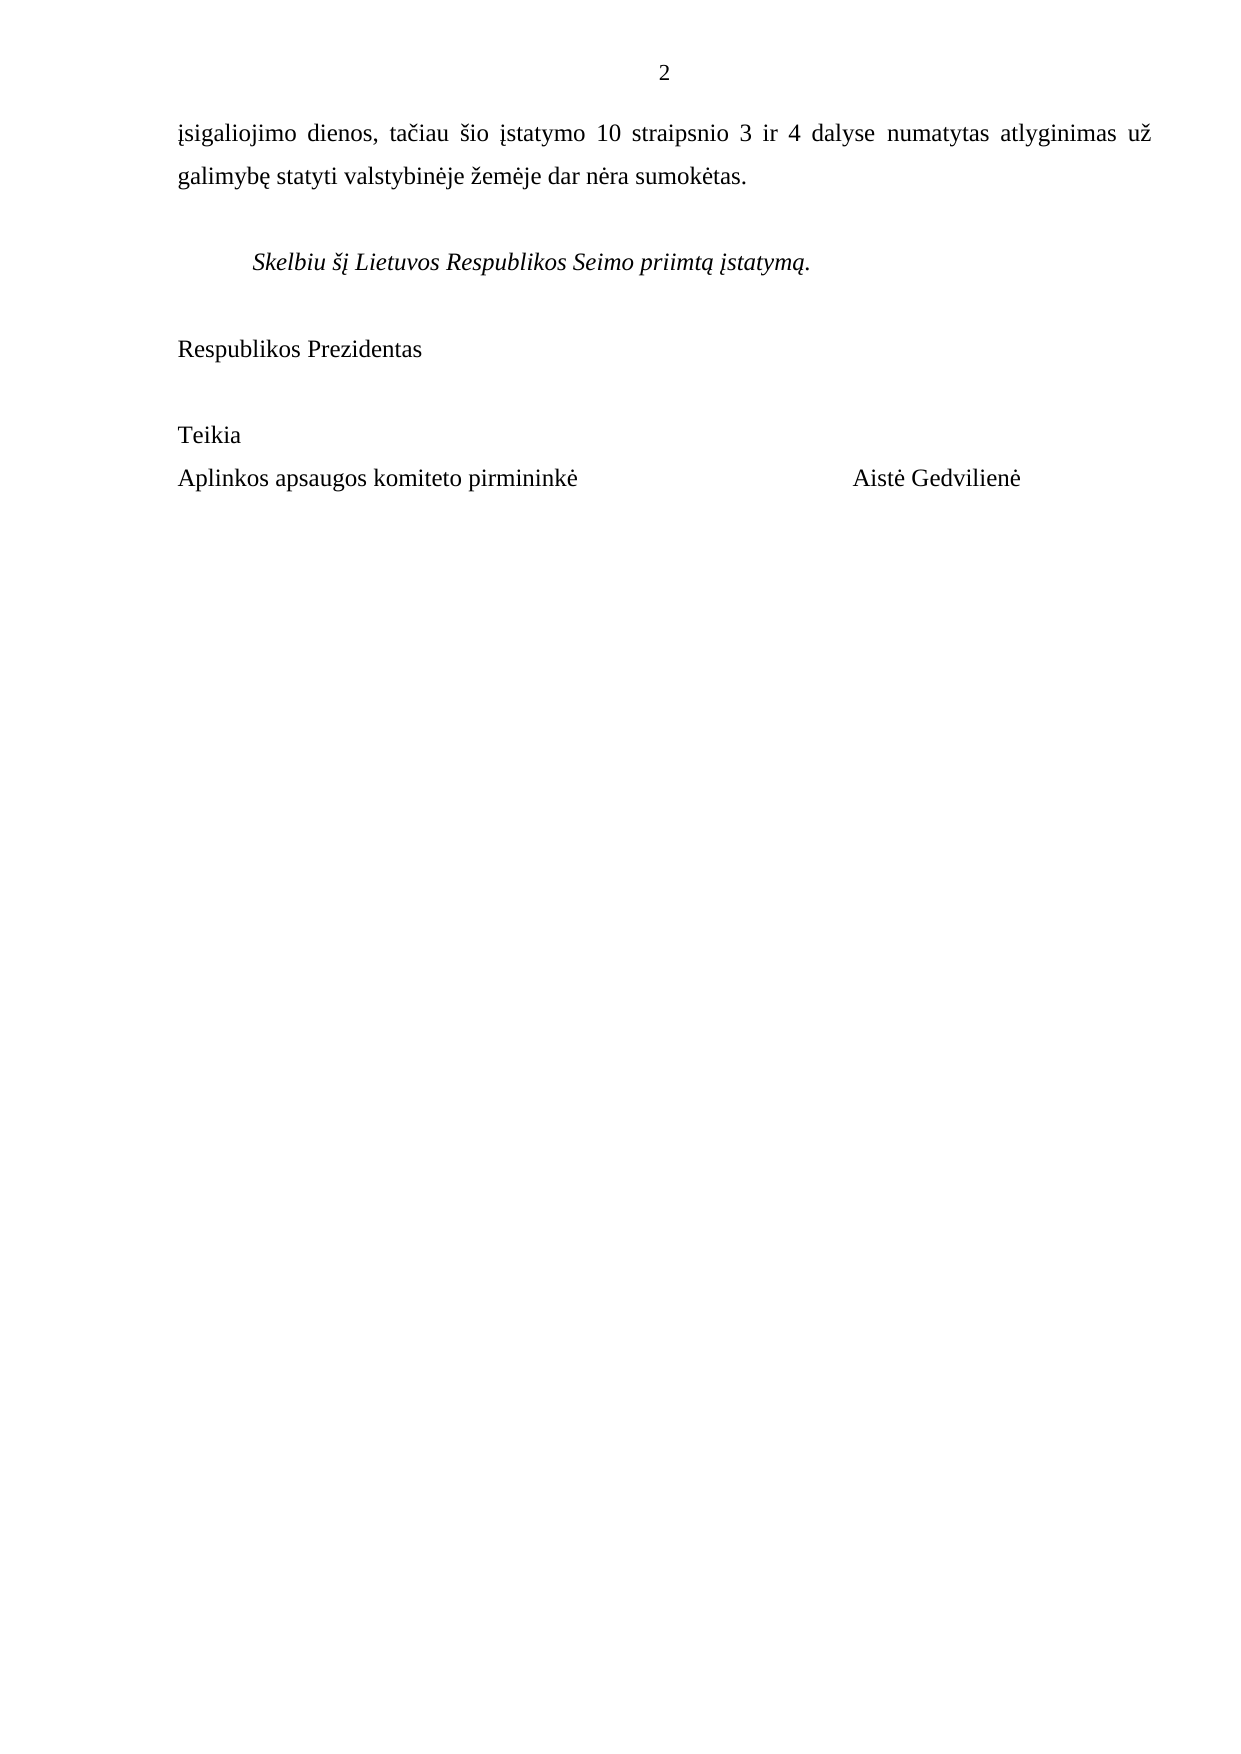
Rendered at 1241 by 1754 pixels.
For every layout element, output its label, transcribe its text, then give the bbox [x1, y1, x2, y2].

text Teikia [177, 420, 1152, 449]
text Skelbiu šį Lietuvos Respublikos Seimo priimtą įstatymą. [177, 247, 1152, 276]
text Aplinkos apsaugos komiteto pirmininkė Aistė Gedvilienė [177, 463, 1152, 492]
text įsigaliojimo dienos, tačiau šio įstatymo 10 straipsnio 3 ir 4 dalyse numatytas atlyginimas už galimybę statyti valstybinėje žemėje dar nėra sumokėtas. [177, 118, 1152, 190]
text Respublikos Prezidentas [177, 334, 1152, 362]
